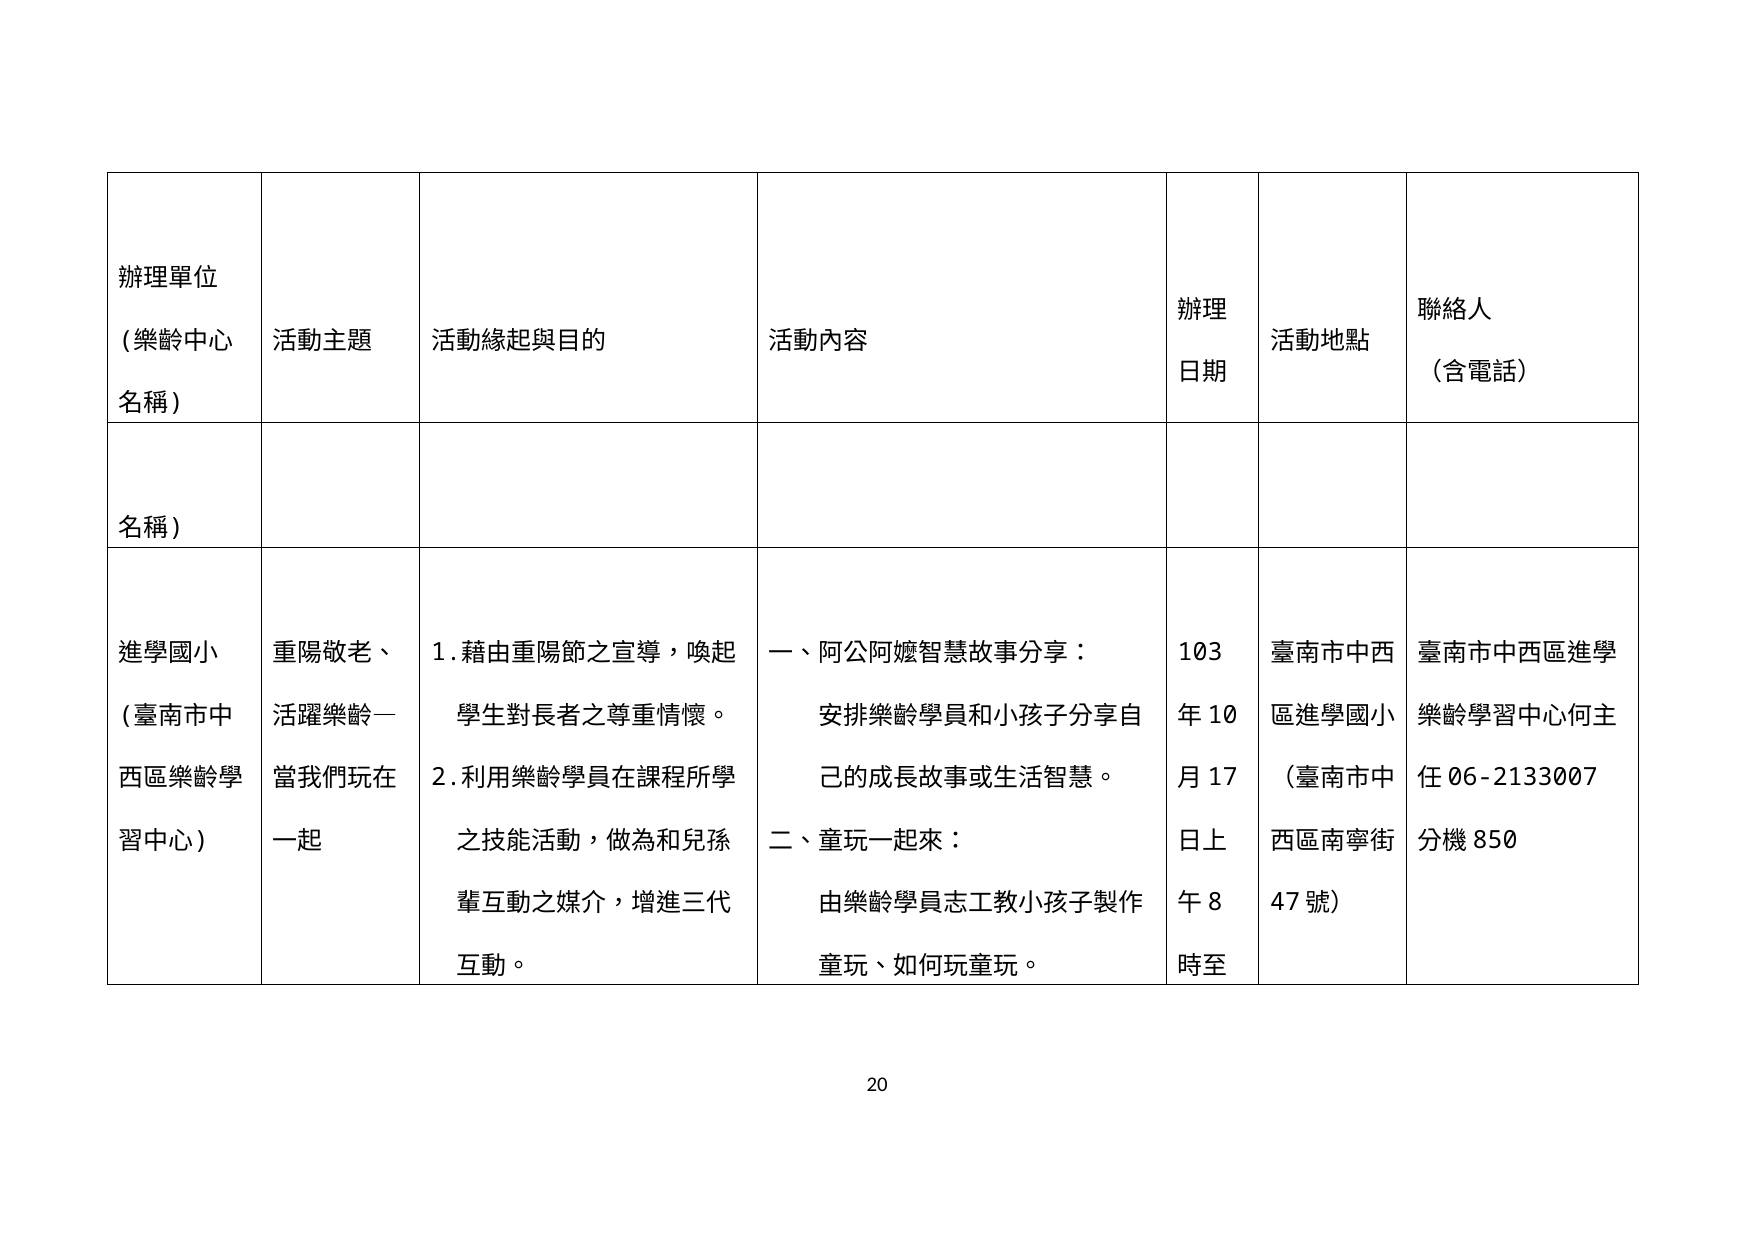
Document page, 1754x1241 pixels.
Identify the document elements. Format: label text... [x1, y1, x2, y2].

table_cell 重陽敬老、活躍樂齡—當我們玩在一起 [262, 548, 419, 984]
table_header [1259, 423, 1406, 547]
table_header [262, 423, 419, 547]
table_cell 一、阿公阿嬤智慧故事分享： 安排樂齡學員和小孩子分享自己的成長故事或生活智慧。 二、童玩一起來： 由樂齡學員志工教小孩子製作童玩、如何玩童玩。 [758, 548, 1166, 984]
table_header [758, 423, 1166, 547]
table_cell 臺南市中西區進學國小（臺南市中西區南寧街47號） [1259, 548, 1406, 984]
table_header [1167, 423, 1258, 547]
table_header 活動主題 [262, 173, 419, 422]
table_cell 臺南市中西區進學樂齡學習中心何主任06-2133007分機850 [1407, 548, 1638, 984]
table_header 聯絡人 （含電話） [1407, 173, 1638, 422]
table_cell 進學國小 (臺南市中西區樂齡學習中心) [108, 548, 261, 984]
table_header 活動地點 [1259, 173, 1406, 422]
table_header 活動內容 [758, 173, 1166, 422]
table_cell 1.藉由重陽節之宣導，喚起學生對長者之尊重情懷。 2.利用樂齡學員在課程所學之技能活動，做為和兒孫輩互動之媒介，增進三代互動。 [420, 548, 757, 984]
table_header 辦理單位 (樂齡中心名稱) [108, 423, 261, 547]
table_header 辦理單位 (樂齡中心名稱) [108, 173, 261, 422]
table_header 辦理日期 [1167, 173, 1258, 422]
table_header [1407, 423, 1638, 547]
table_header 活動緣起與目的 [420, 173, 757, 422]
table_cell 103年10月17日上午8時至 [1167, 548, 1258, 984]
table_header [420, 423, 757, 547]
